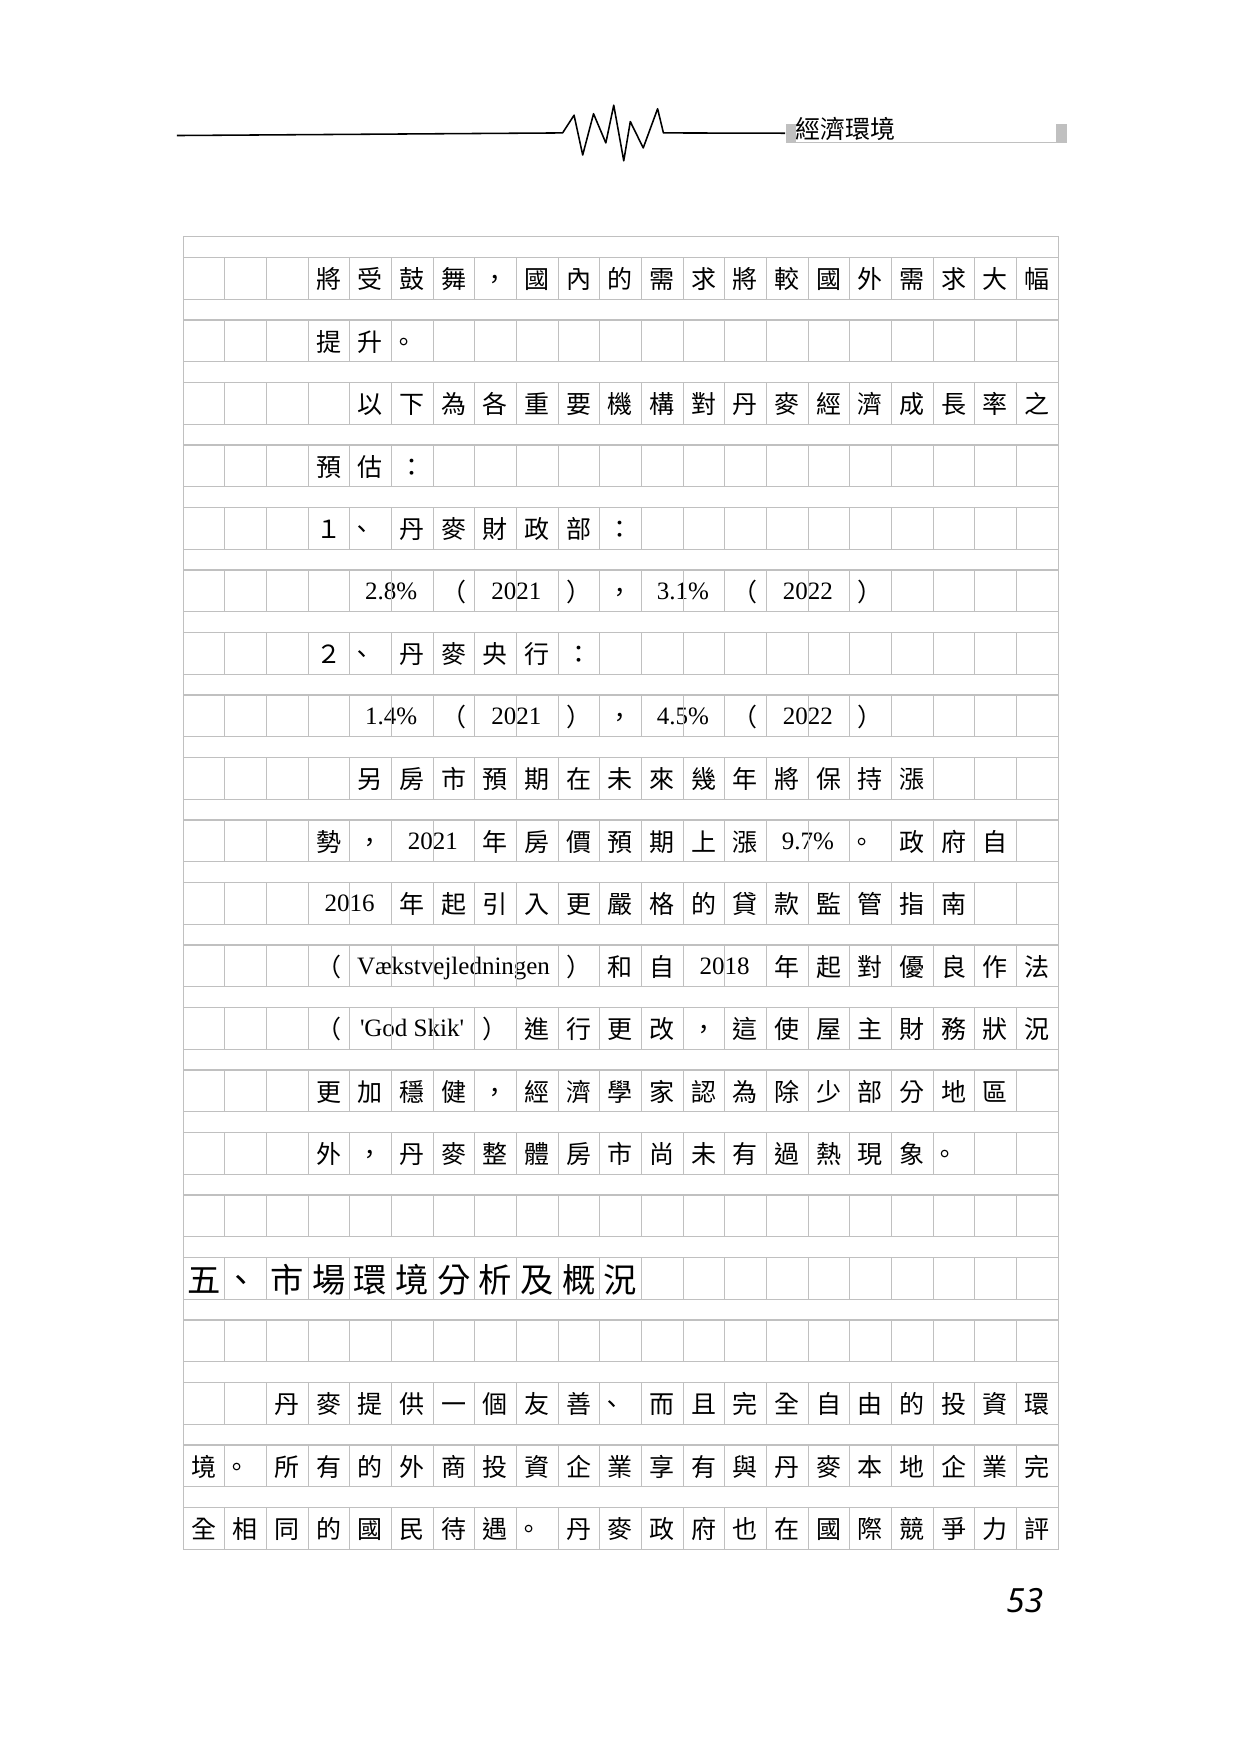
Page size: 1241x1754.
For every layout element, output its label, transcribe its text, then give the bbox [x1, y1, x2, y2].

text １、丹麥財政部：2.8%（2021），3.1%（2022） [281, 508, 308, 549]
text ２、丹麥央行：1.4%（2021），4.5%（2022） [642, 696, 683, 736]
text 丹麥提供一個友善、而且完全自由的投資環境。所有的外商投資企業享有與丹麥本地企業完全相同的國民待遇。丹麥政府也在國際競爭力評比中，被評比為世界最有效率也最廉潔的國家。丹麥政府為吸引外資，該國公司所得稅率將自25%調降至22%。簡述如下： [184, 1487, 1058, 1507]
text ２、丹麥央行：1.4%（2021），4.5%（2022） [281, 633, 308, 674]
text １、丹麥財政部：2.8%（2021），3.1%（2022） [642, 508, 683, 549]
text １、丹麥財政部：2.8%（2021），3.1%（2022） [809, 508, 849, 549]
text １、丹麥財政部：2.8%（2021），3.1%（2022） [559, 508, 599, 549]
text [892, 446, 933, 486]
text ２、丹麥央行：1.4%（2021），4.5%（2022） [850, 633, 891, 674]
text 對 [684, 383, 724, 424]
text １、丹麥財政部：2.8%（2021），3.1%（2022） [350, 508, 391, 549]
text ２、丹麥央行：1.4%（2021），4.5%（2022） [850, 696, 891, 736]
text [975, 446, 1016, 486]
text １、丹麥財政部：2.8%（2021），3.1%（2022） [559, 571, 599, 611]
text 另房市預期在未來幾年將保持漲勢，2021年房價預期上漲9.7%。政府自2016年起引入更嚴格的貸款監管指南（Vækstvejledningen）和自2018年起對優良作法（'God Skik'）進行更改，這使屋主財務狀況更加穩健，經濟學家認為除少部分地區外，丹麥整體房市尚未有過熱現象。 [281, 862, 1058, 882]
text 、 [225, 1258, 266, 1299]
text ２、丹麥央行：1.4%（2021），4.5%（2022） [281, 612, 1058, 632]
text １、丹麥財政部：2.8%（2021），3.1%（2022） [684, 508, 724, 549]
text 估 [350, 446, 391, 486]
text 機 [600, 383, 641, 424]
text ２、丹麥央行：1.4%（2021），4.5%（2022） [600, 696, 641, 736]
text ２、丹麥央行：1.4%（2021），4.5%（2022） [975, 633, 1016, 674]
text １、丹麥財政部：2.8%（2021），3.1%（2022） [281, 487, 1058, 507]
text ２、丹麥央行：1.4%（2021），4.5%（2022） [975, 696, 1016, 736]
text ２、丹麥央行：1.4%（2021），4.5%（2022） [559, 633, 599, 674]
text 經 [809, 383, 849, 424]
text [850, 446, 891, 486]
text ２、丹麥央行：1.4%（2021），4.5%（2022） [475, 696, 516, 736]
text 析 [475, 1258, 516, 1299]
text １、丹麥財政部：2.8%（2021），3.1%（2022） [767, 508, 808, 549]
text 丹麥提供一個友善、而且完全自由的投資環境。所有的外商投資企業享有與丹麥本地企業完全相同的國民待遇。丹麥政府也在國際競爭力評比中，被評比為世界最有效率也最廉潔的國家。丹麥政府為吸引外資，該國公司所得稅率將自25%調降至22%。簡述如下： [184, 1362, 1058, 1382]
text 分 [434, 1258, 474, 1299]
text 長 [934, 383, 974, 424]
text ２、丹麥央行：1.4%（2021），4.5%（2022） [809, 696, 849, 736]
text １、丹麥財政部：2.8%（2021），3.1%（2022） [684, 571, 724, 611]
text ２、丹麥央行：1.4%（2021），4.5%（2022） [392, 633, 433, 674]
text ２、丹麥央行：1.4%（2021），4.5%（2022） [725, 633, 766, 674]
text １、丹麥財政部：2.8%（2021），3.1%（2022） [934, 508, 974, 549]
text 場 [309, 1258, 349, 1299]
text 五 [184, 1258, 224, 1299]
text 成 [892, 383, 933, 424]
text [725, 1258, 766, 1299]
text ２、丹麥央行：1.4%（2021），4.5%（2022） [767, 633, 808, 674]
text １、丹麥財政部：2.8%（2021），3.1%（2022） [392, 508, 433, 549]
text [517, 446, 558, 486]
text ２、丹麥央行：1.4%（2021），4.5%（2022） [434, 696, 474, 736]
text ２、丹麥央行：1.4%（2021），4.5%（2022） [600, 633, 641, 674]
text [281, 362, 1058, 382]
text 構 [642, 383, 683, 424]
text １、丹麥財政部：2.8%（2021），3.1%（2022） [434, 508, 474, 549]
text [434, 446, 474, 486]
text 另房市預期在未來幾年將保持漲勢，2021年房價預期上漲9.7%。政府自2016年起引入更嚴格的貸款監管指南（Vækstvejledningen）和自2018年起對優良作法（'God Skik'）進行更改，這使屋主財務狀況更加穩健，經濟學家認為除少部分地區外，丹麥整體房市尚未有過熱現象。 [281, 987, 1058, 1007]
text １、丹麥財政部：2.8%（2021），3.1%（2022） [517, 571, 558, 611]
text [281, 425, 1058, 444]
text ２、丹麥央行：1.4%（2021），4.5%（2022） [767, 696, 808, 736]
text ２、丹麥央行：1.4%（2021），4.5%（2022） [1017, 696, 1058, 736]
text １、丹麥財政部：2.8%（2021），3.1%（2022） [350, 571, 391, 611]
text １、丹麥財政部：2.8%（2021），3.1%（2022） [809, 571, 849, 611]
text [1017, 446, 1058, 486]
text ２、丹麥央行：1.4%（2021），4.5%（2022） [934, 696, 974, 736]
text ２、丹麥央行：1.4%（2021），4.5%（2022） [642, 633, 683, 674]
text １、丹麥財政部：2.8%（2021），3.1%（2022） [642, 571, 683, 611]
text 環 [350, 1258, 391, 1299]
text ２、丹麥央行：1.4%（2021），4.5%（2022） [809, 633, 849, 674]
text ２、丹麥央行：1.4%（2021），4.5%（2022） [517, 633, 558, 674]
text ２、丹麥央行：1.4%（2021），4.5%（2022） [559, 696, 599, 736]
text １、丹麥財政部：2.8%（2021），3.1%（2022） [975, 571, 1016, 611]
text 另房市預期在未來幾年將保持漲勢，2021年房價預期上漲9.7%。政府自2016年起引入更嚴格的貸款監管指南（Vækstvejledningen）和自2018年起對優良作法（'God Skik'）進行更改，這使屋主財務狀況更加穩健，經濟學家認為除少部分地區外，丹麥整體房市尚未有過熱現象。 [281, 737, 1058, 757]
text [934, 1258, 974, 1299]
text [281, 446, 308, 486]
text ２、丹麥央行：1.4%（2021），4.5%（2022） [350, 633, 391, 674]
text ２、丹麥央行：1.4%（2021），4.5%（2022） [1017, 633, 1058, 674]
text 另房市預期在未來幾年將保持漲勢，2021年房價預期上漲9.7%。政府自2016年起引入更嚴格的貸款監管指南（Vækstvejledningen）和自2018年起對優良作法（'God Skik'）進行更改，這使屋主財務狀況更加穩健，經濟學家認為除少部分地區外，丹麥整體房市尚未有過熱現象。 [281, 800, 1058, 819]
text １、丹麥財政部：2.8%（2021），3.1%（2022） [281, 571, 308, 611]
text [850, 1258, 891, 1299]
text 重 [517, 383, 558, 424]
text 濟 [850, 383, 891, 424]
text １、丹麥財政部：2.8%（2021），3.1%（2022） [1017, 508, 1058, 549]
text ２、丹麥央行：1.4%（2021），4.5%（2022） [517, 696, 558, 736]
text [281, 383, 308, 424]
text １、丹麥財政部：2.8%（2021），3.1%（2022） [434, 571, 474, 611]
text 預 [309, 446, 349, 486]
text [475, 446, 516, 486]
text 況 [600, 1258, 641, 1299]
text [767, 1258, 808, 1299]
text 之 [1017, 383, 1058, 424]
text 以 [350, 383, 391, 424]
text １、丹麥財政部：2.8%（2021），3.1%（2022） [725, 571, 766, 611]
text １、丹麥財政部：2.8%（2021），3.1%（2022） [600, 571, 641, 611]
text [1017, 1258, 1058, 1299]
text 要 [559, 383, 599, 424]
text １、丹麥財政部：2.8%（2021），3.1%（2022） [850, 508, 891, 549]
text [309, 383, 349, 424]
text 另房市預期在未來幾年將保持漲勢，2021年房價預期上漲9.7%。政府自2016年起引入更嚴格的貸款監管指南（Vækstvejledningen）和自2018年起對優良作法（'God Skik'）進行更改，這使屋主財務狀況更加穩健，經濟學家認為除少部分地區外，丹麥整體房市尚未有過熱現象。 [281, 1050, 1058, 1069]
text ２、丹麥央行：1.4%（2021），4.5%（2022） [434, 633, 474, 674]
text １、丹麥財政部：2.8%（2021），3.1%（2022） [725, 508, 766, 549]
text 「嚴重特殊傳染性肺炎」（COVID-19）疫情使丹麥自2020年3月9日起至5月10日止採取類似鎖國之政策，禁止外人進入且關閉絕大部分之商店，公家機關及各級學校亦停班停課，後續視疫情發展可能再延長，爰2020年疫情爆發初期有關單位原預估丹麥經濟成長頗不樂觀，下跌幅度將可能較2009年金融危機時更嚴重，惟疫情期間除旅游及餐飲等服務業受重創外，丹麥製造業（特別是製藥業）及營建業均正常營運，勞工市場因低息，借貸大增，房市亦大漲，爰經濟受影響幅度較預期為輕。預計隨著各國完成疫苗接種及政府紓困計畫，使家庭平均所得提高，低融資成本將加速經濟復甦，預期丹麥境內所有的限制將於2021年第2季逐步解封，出口與投資將受鼓舞，國內的需求將較國外需求大幅提升。 [281, 300, 1058, 319]
text １、丹麥財政部：2.8%（2021），3.1%（2022） [475, 508, 516, 549]
text [725, 446, 766, 486]
text [600, 446, 641, 486]
text [809, 446, 849, 486]
text １、丹麥財政部：2.8%（2021），3.1%（2022） [892, 508, 933, 549]
text 各 [475, 383, 516, 424]
text [934, 446, 974, 486]
text １、丹麥財政部：2.8%（2021），3.1%（2022） [392, 571, 433, 611]
text [684, 446, 724, 486]
text 及 [517, 1258, 558, 1299]
text 市 [267, 1258, 308, 1299]
text １、丹麥財政部：2.8%（2021），3.1%（2022） [475, 571, 516, 611]
text ２、丹麥央行：1.4%（2021），4.5%（2022） [350, 696, 391, 736]
text [767, 446, 808, 486]
text 丹麥提供一個友善、而且完全自由的投資環境。所有的外商投資企業享有與丹麥本地企業完全相同的國民待遇。丹麥政府也在國際競爭力評比中，被評比為世界最有效率也最廉潔的國家。丹麥政府為吸引外資，該國公司所得稅率將自25%調降至22%。簡述如下： [184, 1425, 1058, 1444]
text 「嚴重特殊傳染性肺炎」（COVID-19）疫情使丹麥自2020年3月9日起至5月10日止採取類似鎖國之政策，禁止外人進入且關閉絕大部分之商店，公家機關及各級學校亦停班停課，後續視疫情發展可能再延長，爰2020年疫情爆發初期有關單位原預估丹麥經濟成長頗不樂觀，下跌幅度將可能較2009年金融危機時更嚴重，惟疫情期間除旅游及餐飲等服務業受重創外，丹麥製造業（特別是製藥業）及營建業均正常營運，勞工市場因低息，借貸大增，房市亦大漲，爰經濟受影響幅度較預期為輕。預計隨著各國完成疫苗接種及政府紓困計畫，使家庭平均所得提高，低融資成本將加速經濟復甦，預期丹麥境內所有的限制將於2021年第2季逐步解封，出口與投資將受鼓舞，國內的需求將較國外需求大幅提升。 [281, 237, 1058, 257]
text 另房市預期在未來幾年將保持漲勢，2021年房價預期上漲9.7%。政府自2016年起引入更嚴格的貸款監管指南（Vækstvejledningen）和自2018年起對優良作法（'God Skik'）進行更改，這使屋主財務狀況更加穩健，經濟學家認為除少部分地區外，丹麥整體房市尚未有過熱現象。 [281, 925, 1058, 944]
text 境 [392, 1258, 433, 1299]
text ２、丹麥央行：1.4%（2021），4.5%（2022） [892, 696, 933, 736]
text ２、丹麥央行：1.4%（2021），4.5%（2022） [281, 696, 308, 736]
text 為 [434, 383, 474, 424]
text [642, 1258, 683, 1299]
text １、丹麥財政部：2.8%（2021），3.1%（2022） [934, 571, 974, 611]
text １、丹麥財政部：2.8%（2021），3.1%（2022） [1017, 571, 1058, 611]
text ： [392, 446, 433, 486]
text ２、丹麥央行：1.4%（2021），4.5%（2022） [309, 633, 349, 674]
text [559, 446, 599, 486]
text ２、丹麥央行：1.4%（2021），4.5%（2022） [934, 633, 974, 674]
text ２、丹麥央行：1.4%（2021），4.5%（2022） [684, 633, 724, 674]
text ２、丹麥央行：1.4%（2021），4.5%（2022） [684, 696, 724, 736]
text [809, 1258, 849, 1299]
text １、丹麥財政部：2.8%（2021），3.1%（2022） [850, 571, 891, 611]
text １、丹麥財政部：2.8%（2021），3.1%（2022） [309, 571, 349, 611]
text 概 [559, 1258, 599, 1299]
text ２、丹麥央行：1.4%（2021），4.5%（2022） [281, 675, 1058, 694]
text [184, 1237, 1058, 1257]
text 丹 [725, 383, 766, 424]
text 麥 [767, 383, 808, 424]
text １、丹麥財政部：2.8%（2021），3.1%（2022） [975, 508, 1016, 549]
text [975, 1258, 1016, 1299]
text １、丹麥財政部：2.8%（2021），3.1%（2022） [281, 550, 1058, 569]
text ２、丹麥央行：1.4%（2021），4.5%（2022） [892, 633, 933, 674]
text １、丹麥財政部：2.8%（2021），3.1%（2022） [309, 508, 349, 549]
text １、丹麥財政部：2.8%（2021），3.1%（2022） [892, 571, 933, 611]
text [684, 1258, 724, 1299]
text [642, 446, 683, 486]
text ２、丹麥央行：1.4%（2021），4.5%（2022） [725, 696, 766, 736]
text １、丹麥財政部：2.8%（2021），3.1%（2022） [600, 508, 641, 549]
text ２、丹麥央行：1.4%（2021），4.5%（2022） [475, 633, 516, 674]
text ２、丹麥央行：1.4%（2021），4.5%（2022） [309, 696, 349, 736]
text 下 [392, 383, 433, 424]
text ２、丹麥央行：1.4%（2021），4.5%（2022） [392, 696, 433, 736]
text 另房市預期在未來幾年將保持漲勢，2021年房價預期上漲9.7%。政府自2016年起引入更嚴格的貸款監管指南（Vækstvejledningen）和自2018年起對優良作法（'God Skik'）進行更改，這使屋主財務狀況更加穩健，經濟學家認為除少部分地區外，丹麥整體房市尚未有過熱現象。 [281, 1112, 1058, 1132]
text 率 [975, 383, 1016, 424]
text １、丹麥財政部：2.8%（2021），3.1%（2022） [767, 571, 808, 611]
text １、丹麥財政部：2.8%（2021），3.1%（2022） [517, 508, 558, 549]
text [892, 1258, 933, 1299]
